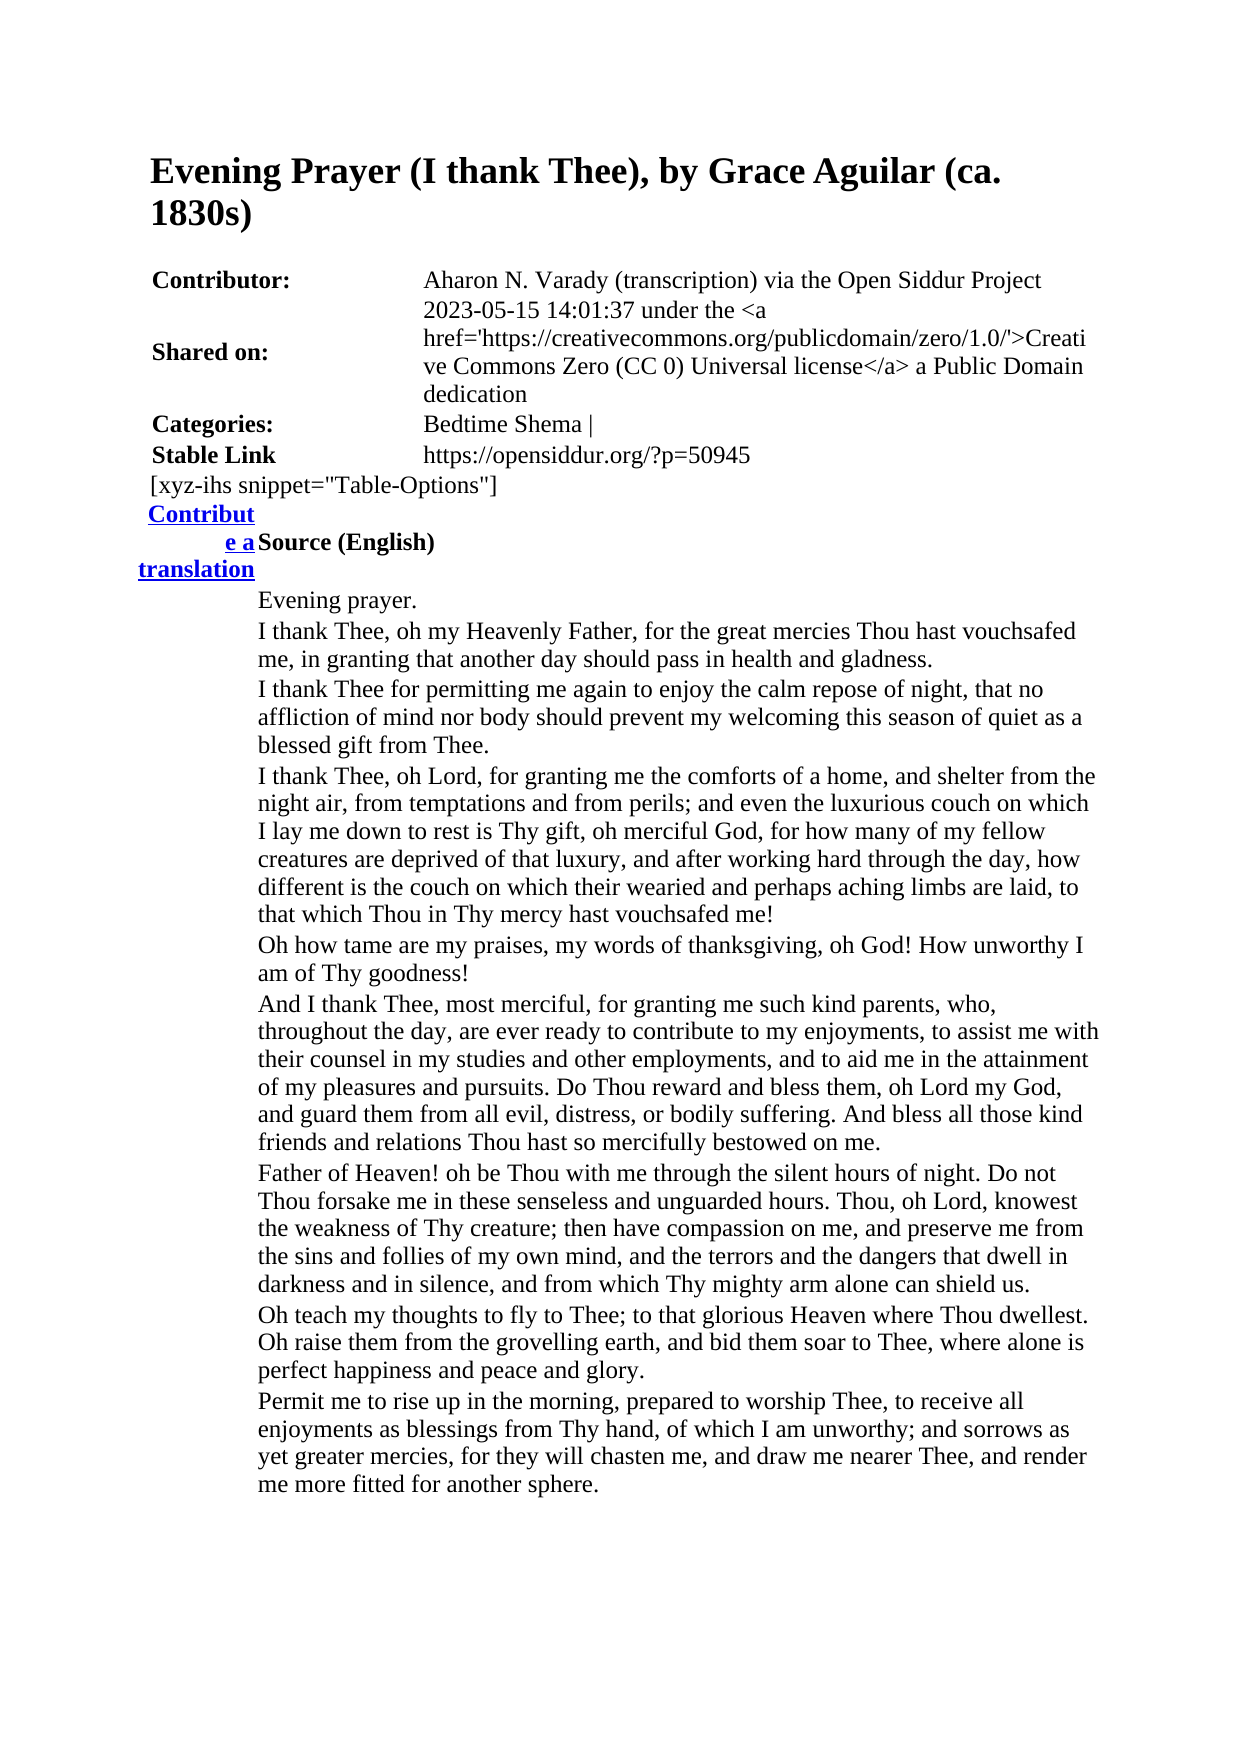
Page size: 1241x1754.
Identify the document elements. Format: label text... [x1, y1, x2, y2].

table_cell Categories: [150, 409, 421, 440]
table_cell [135, 585, 256, 616]
table_cell [135, 674, 256, 760]
subtitle Evening Prayer (I thank Thee), by Grace Aguilar (ca. 1830s) [150, 150, 1090, 233]
table_header Source (English) [256, 499, 1105, 585]
table_cell https://opensiddur.org/?p=50945 [421, 440, 1090, 471]
table_cell And I thank Thee, most merciful, for granting me such kind parents, who, throughout the day, are ever ready to contribute to my enjoyments, to assist me with their counsel in my studies and other employments, and to aid me in the attainment of my pleasures and pursuits. Do Thou reward and bless them, oh Lord my God, and guard them from all evil, distress, or bodily suffering. And bless all those kind friends and relations Thou hast so mercifully bestowed on me. [256, 988, 1105, 1158]
table_header Aharon N. Varady (transcription) via the Open Siddur Project [421, 264, 1090, 295]
table_cell [135, 760, 256, 930]
table_cell Oh how tame are my praises, my words of thanksgiving, oh God! How unworthy I am of Thy goodness! [256, 930, 1105, 988]
table_cell Bedtime Shema | [421, 409, 1090, 440]
table_cell [135, 1299, 256, 1386]
table_cell I thank Thee, oh Lord, for granting me the comforts of a home, and shelter from the night air, from temptations and from perils; and even the luxurious couch on which I lay me down to rest is Thy gift, oh merciful God, for how many of my fellow creatures are deprived of that luxury, and after working hard through the day, how different is the couch on which their wearied and perhaps aching limbs are laid, to that which Thou in Thy mercy hast vouchsafed me! [256, 760, 1105, 930]
table_header Contributor: [150, 264, 421, 295]
table_cell I thank Thee for permitting me again to enjoy the calm repose of night, that no affliction of mind nor body should prevent my welcoming this season of quiet as a blessed gift from Thee. [256, 674, 1105, 760]
table_cell Stable Link [150, 440, 421, 471]
table_cell I thank Thee, oh my Heavenly Father, for the great mercies Thou hast vouchsafed me, in granting that another day should pass in health and gladness. [256, 616, 1105, 674]
table_cell Evening prayer. [256, 585, 1105, 616]
table_cell Shared on: [150, 295, 421, 409]
table_cell Permit me to rise up in the morning, prepared to worship Thee, to receive all enjoyments as blessings from Thy hand, of which I am unworthy; and sorrows as yet greater mercies, for they will chasten me, and draw me nearer Thee, and render me more fitted for another sphere. [256, 1386, 1105, 1499]
table_cell Father of Heaven! oh be Thou with me through the silent hours of night. Do not Thou forsake me in these senseless and unguarded hours. Thou, oh Lord, knowest the weakness of Thy creature; then have compassion on me, and preserve me from the sins and follies of my own mind, and the terrors and the dangers that dwell in darkness and in silence, and from which Thy mighty arm alone can shield us. [256, 1158, 1105, 1299]
text [xyz-ihs snippet="Table-Options"] [150, 471, 1090, 498]
table_header Contribute a translation [135, 499, 256, 585]
table_cell 2023-05-15 14:01:37 under the <a href='https://creativecommons.org/publicdomain/zero/1.0/'>Creative Commons Zero (CC 0) Universal license</a> a Public Domain dedication [421, 295, 1090, 409]
table_cell [135, 930, 256, 988]
table_cell [135, 616, 256, 674]
table_cell [135, 1158, 256, 1299]
table_cell [135, 988, 256, 1158]
table_cell [135, 1386, 256, 1499]
table_cell Oh teach my thoughts to fly to Thee; to that glorious Heaven where Thou dwellest. Oh raise them from the grovelling earth, and bid them soar to Thee, where alone is perfect happiness and peace and glory. [256, 1299, 1105, 1386]
